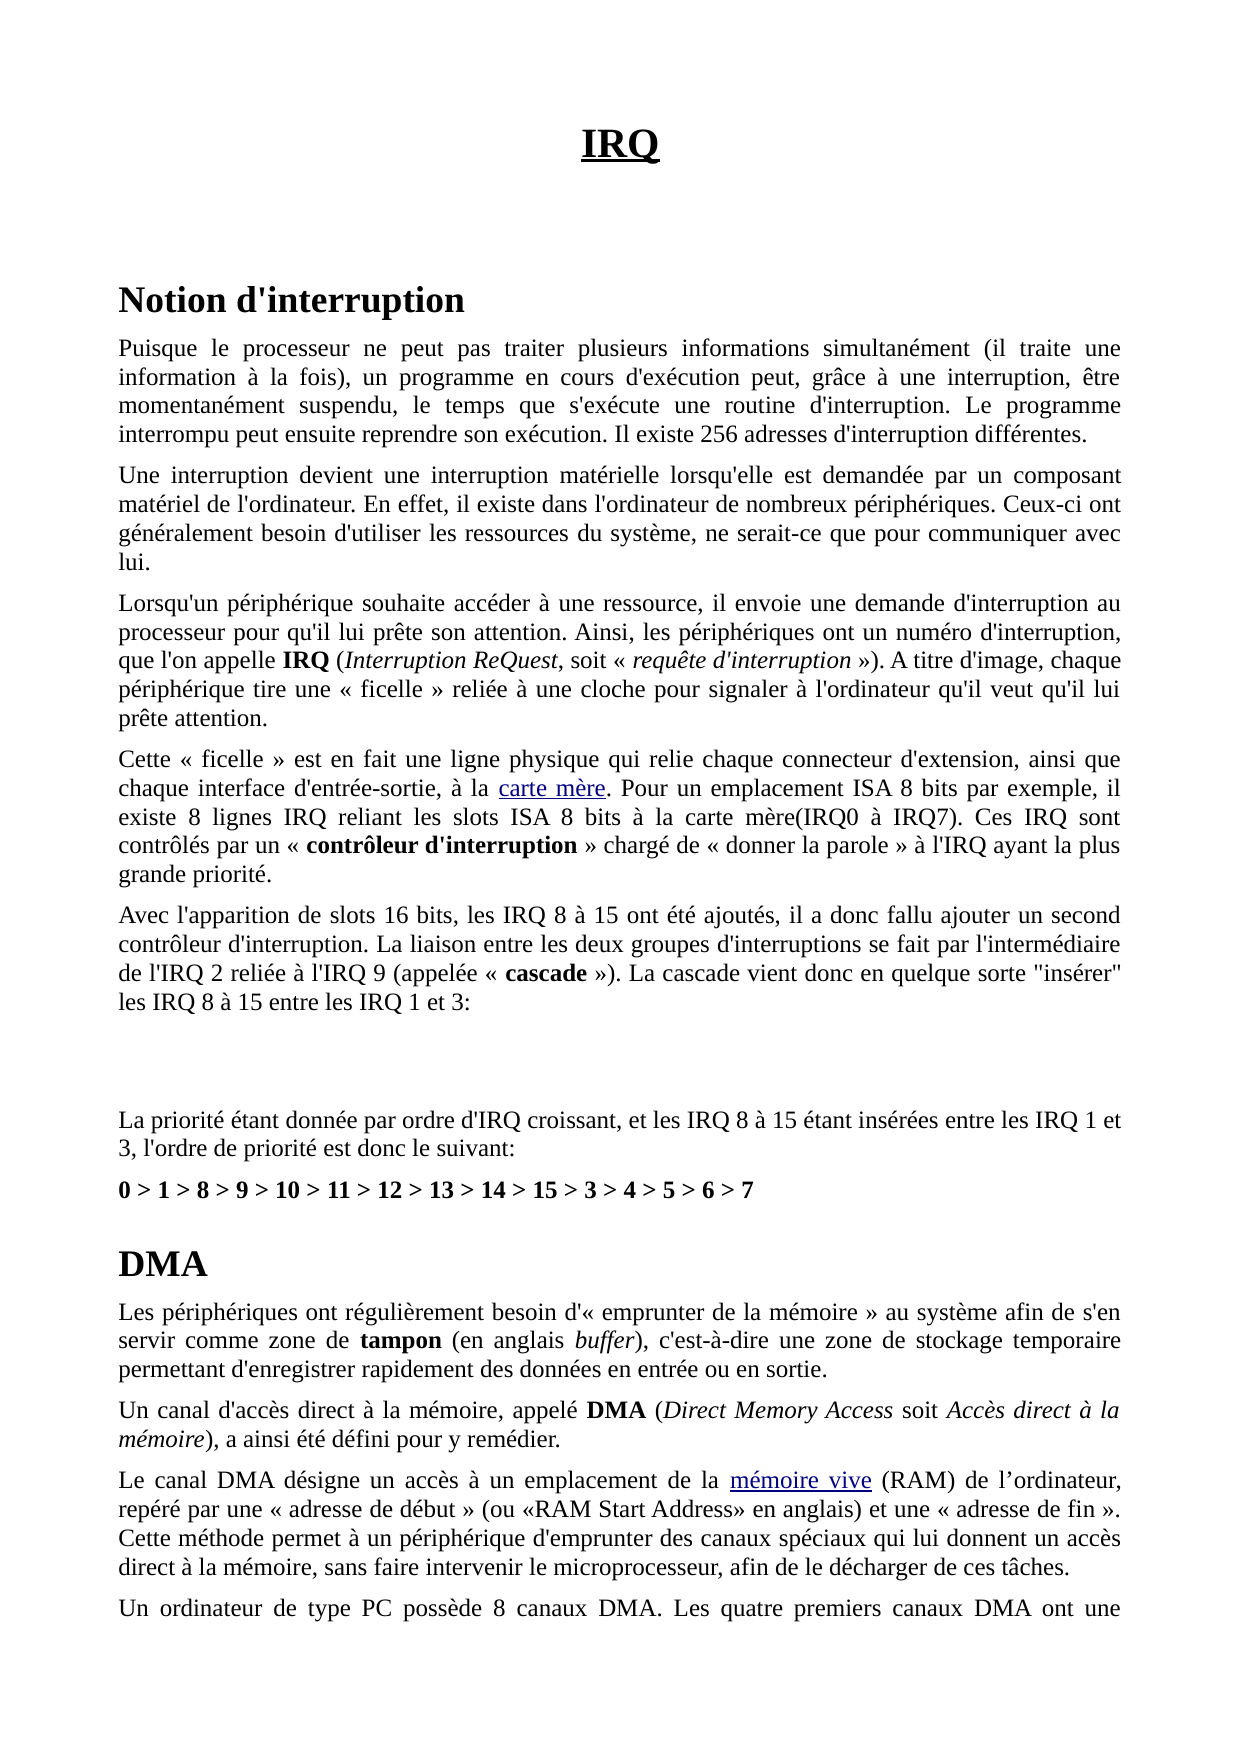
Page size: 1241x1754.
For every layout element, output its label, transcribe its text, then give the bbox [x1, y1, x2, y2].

text La priorité étant donnée par ordre d'IRQ croissant, et les IRQ 8 à 15 étant insérées entre les IRQ 1 et 3, l'ordre de priorité est donc le suivant: [118, 1105, 1122, 1162]
text Un ordinateur de type PC possède 8 canaux DMA. Les quatre premiers canaux DMA ont une [118, 1593, 1122, 1622]
text Les périphériques ont régulièrement besoin d'« emprunter de la mémoire » au système afin de s'en servir comme zone de tampon (en anglais buffer), c'est-à-dire une zone de stockage temporaire permettant d'enregistrer rapidement des données en entrée ou en sortie. [118, 1297, 1122, 1383]
text Avec l'apparition de slots 16 bits, les IRQ 8 à 15 ont été ajoutés, il a donc fallu ajouter un second contrôleur d'interruption. La liaison entre les deux groupes d'interruptions se fait par l'intermédiaire de l'IRQ 2 reliée à l'IRQ 9 (appelée « cascade »). La cascade vient donc en quelque sorte "insérer" les IRQ 8 à 15 entre les IRQ 1 et 3: [118, 900, 1122, 1015]
text 0 > 1 > 8 > 9 > 10 > 11 > 12 > 13 > 14 > 15 > 3 > 4 > 5 > 6 > 7 [118, 1175, 1122, 1203]
text Un canal d'accès direct à la mémoire, appelé DMA (Direct Memory Access soit Accès direct à la mémoire), a ainsi été défini pour y remédier. [118, 1395, 1122, 1453]
text IRQ [118, 118, 1122, 166]
subtitle Notion d'interruption [118, 277, 1122, 320]
text Lorsqu'un périphérique souhaite accéder à une ressource, il envoie une demande d'interruption au processeur pour qu'il lui prête son attention. Ainsi, les périphériques ont un numéro d'interruption, que l'on appelle IRQ (Interruption ReQuest, soit « requête d'interruption »). A titre d'image, chaque périphérique tire une « ficelle » reliée à une cloche pour signaler à l'ordinateur qu'il veut qu'il lui prête attention. [118, 588, 1122, 732]
text Une interruption devient une interruption matérielle lorsqu'elle est demandée par un composant matériel de l'ordinateur. En effet, il existe dans l'ordinateur de nombreux périphériques. Ceux-ci ont généralement besoin d'utiliser les ressources du système, ne serait-ce que pour communiquer avec lui. [118, 460, 1122, 575]
text Le canal DMA désigne un accès à un emplacement de la mémoire vive (RAM) de l’ordinateur, repéré par une « adresse de début » (ou «RAM Start Address» en anglais) et une « adresse de fin ». Cette méthode permet à un périphérique d'emprunter des canaux spéciaux qui lui donnent un accès direct à la mémoire, sans faire intervenir le microprocesseur, afin de le décharger de ces tâches. [118, 1465, 1122, 1580]
subtitle DMA [118, 1241, 1122, 1284]
text Puisque le processeur ne peut pas traiter plusieurs informations simultanément (il traite une information à la fois), un programme en cours d'exécution peut, grâce à une interruption, être momentanément suspendu, le temps que s'exécute une routine d'interruption. Le programme interrompu peut ensuite reprendre son exécution. Il existe 256 adresses d'interruption différentes. [118, 333, 1122, 448]
text Cette « ficelle » est en fait une ligne physique qui relie chaque connecteur d'extension, ainsi que chaque interface d'entrée-sortie, à la carte mère. Pour un emplacement ISA 8 bits par exemple, il existe 8 lignes IRQ reliant les slots ISA 8 bits à la carte mère(IRQ0 à IRQ7). Ces IRQ sont contrôlés par un « contrôleur d'interruption » chargé de « donner la parole » à l'IRQ ayant la plus grande priorité. [118, 744, 1122, 888]
